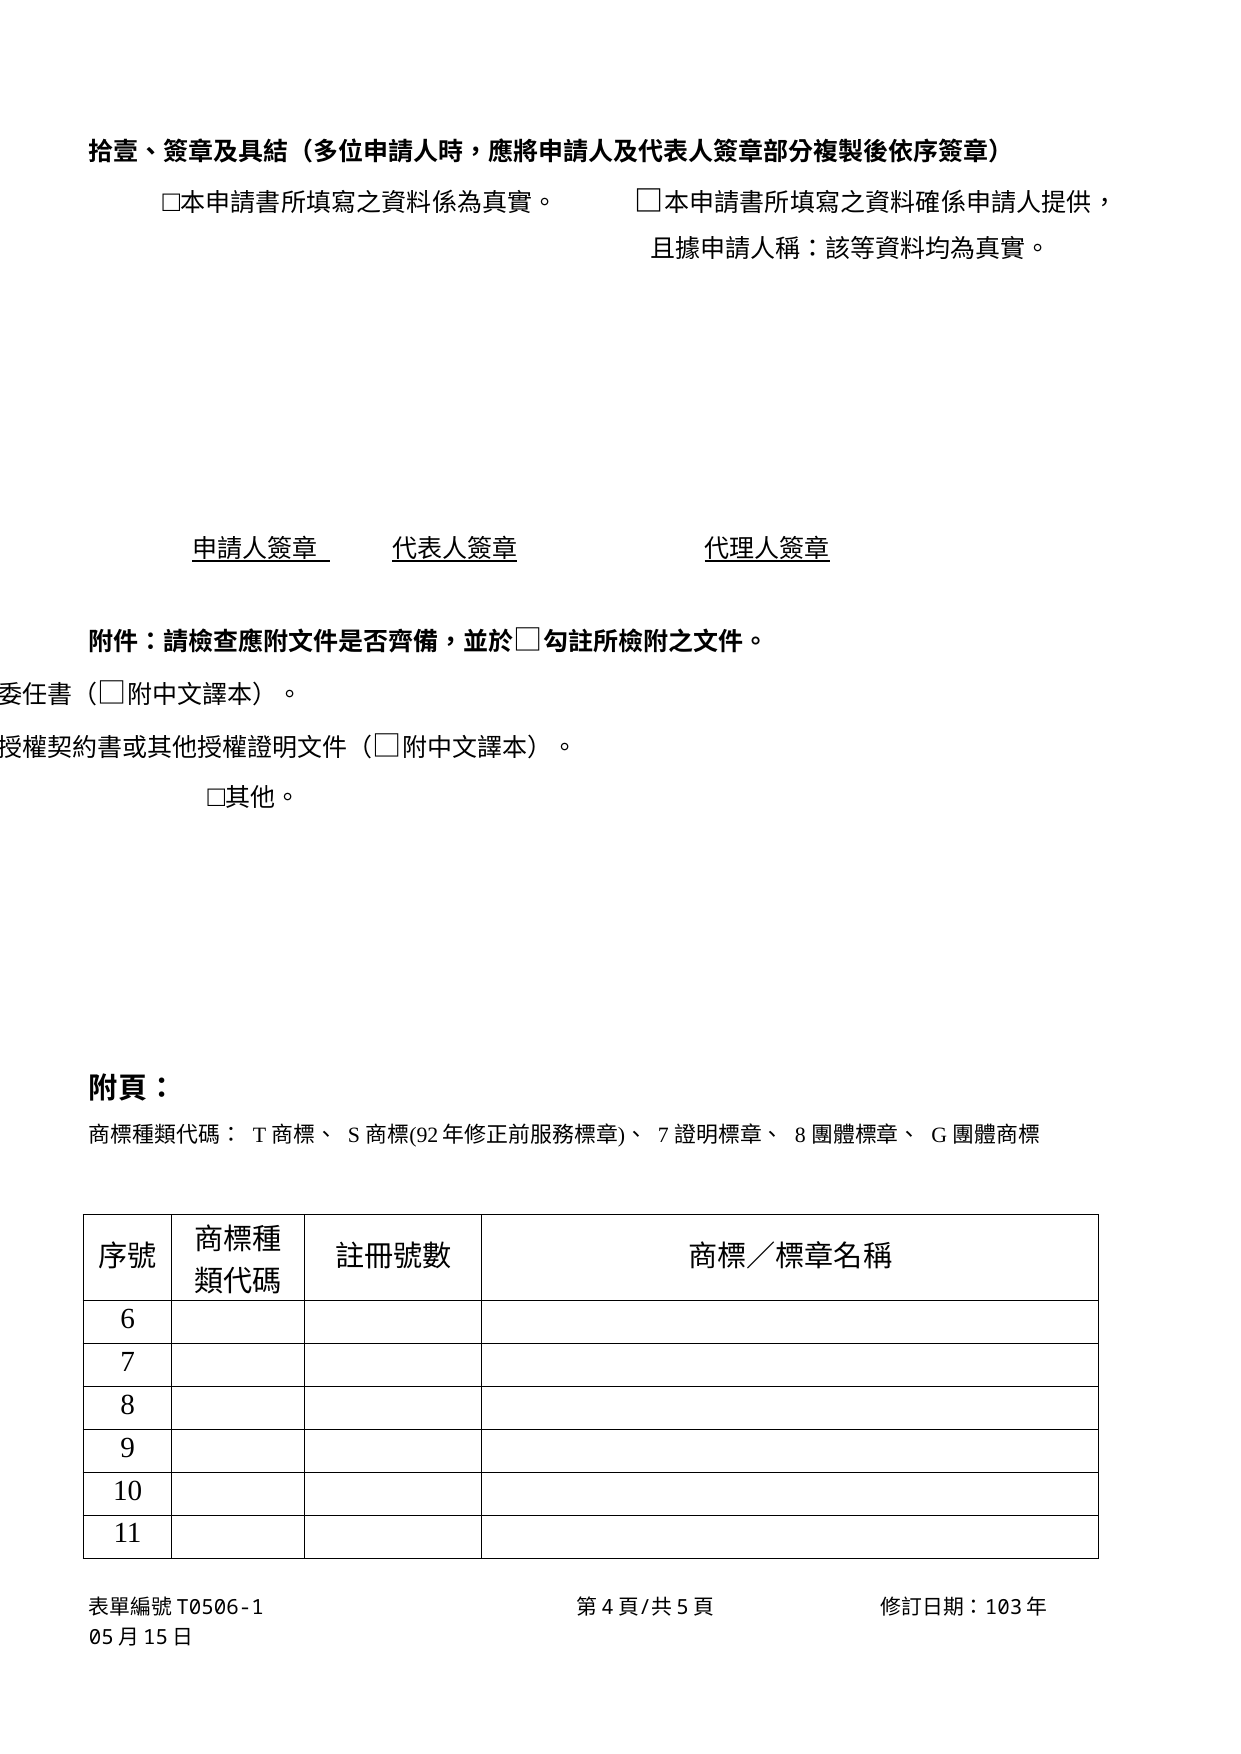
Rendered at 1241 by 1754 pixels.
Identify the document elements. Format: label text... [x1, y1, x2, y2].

table_header 商標／標章名稱 [482, 1215, 1098, 1300]
text □委任書（□附中文譯本）。 [0, 669, 1092, 712]
table_cell [305, 1473, 481, 1514]
text 附頁： [89, 1064, 1092, 1107]
table_cell [482, 1430, 1098, 1472]
table_cell 9 [84, 1430, 171, 1472]
text 附件：請檢查應附文件是否齊備，並於□勾註所檢附之文件。 [89, 617, 1092, 659]
table_cell [305, 1516, 481, 1557]
table_cell 7 [84, 1344, 171, 1386]
table_cell [172, 1430, 304, 1472]
table_cell [172, 1344, 304, 1386]
text 商標種類代碼： T 商標、 S 商標(92年修正前服務標章)、 7 證明標章、 8 團體標章、 G 團體商標 [89, 1117, 1092, 1149]
table_cell [172, 1473, 304, 1514]
text □本申請書所填寫之資料係為真實。 □本申請書所填寫之資料確係申請人提供，且據申請人稱：該等資料均為真實。 [162, 177, 1092, 265]
text 申請人簽章 代表人簽章 代理人簽章 [192, 529, 1092, 565]
table_cell [305, 1344, 481, 1386]
table_cell 6 [84, 1301, 171, 1343]
table_cell [482, 1516, 1098, 1557]
table_cell [305, 1301, 481, 1343]
table_cell [482, 1301, 1098, 1343]
table_header 註冊號數 [305, 1215, 481, 1300]
table_cell 8 [84, 1387, 171, 1429]
table_header 序號 [84, 1215, 171, 1300]
table_cell [305, 1430, 481, 1472]
table_cell 10 [84, 1473, 171, 1514]
table_cell [172, 1301, 304, 1343]
table_cell [172, 1516, 304, 1557]
table_cell 11 [84, 1516, 171, 1557]
table_cell [482, 1387, 1098, 1429]
table_cell [172, 1387, 304, 1429]
table_cell [305, 1387, 481, 1429]
table_cell [482, 1344, 1098, 1386]
text □其他。 [177, 775, 1092, 815]
text 拾壹、簽章及具結（多位申請人時，應將申請人及代表人簽章部分複製後依序簽章） [89, 132, 1092, 168]
table_header 商標種 類代碼 [172, 1215, 304, 1300]
text □授權契約書或其他授權證明文件（□附中文譯本）。 [0, 722, 1092, 765]
table_cell [482, 1473, 1098, 1514]
